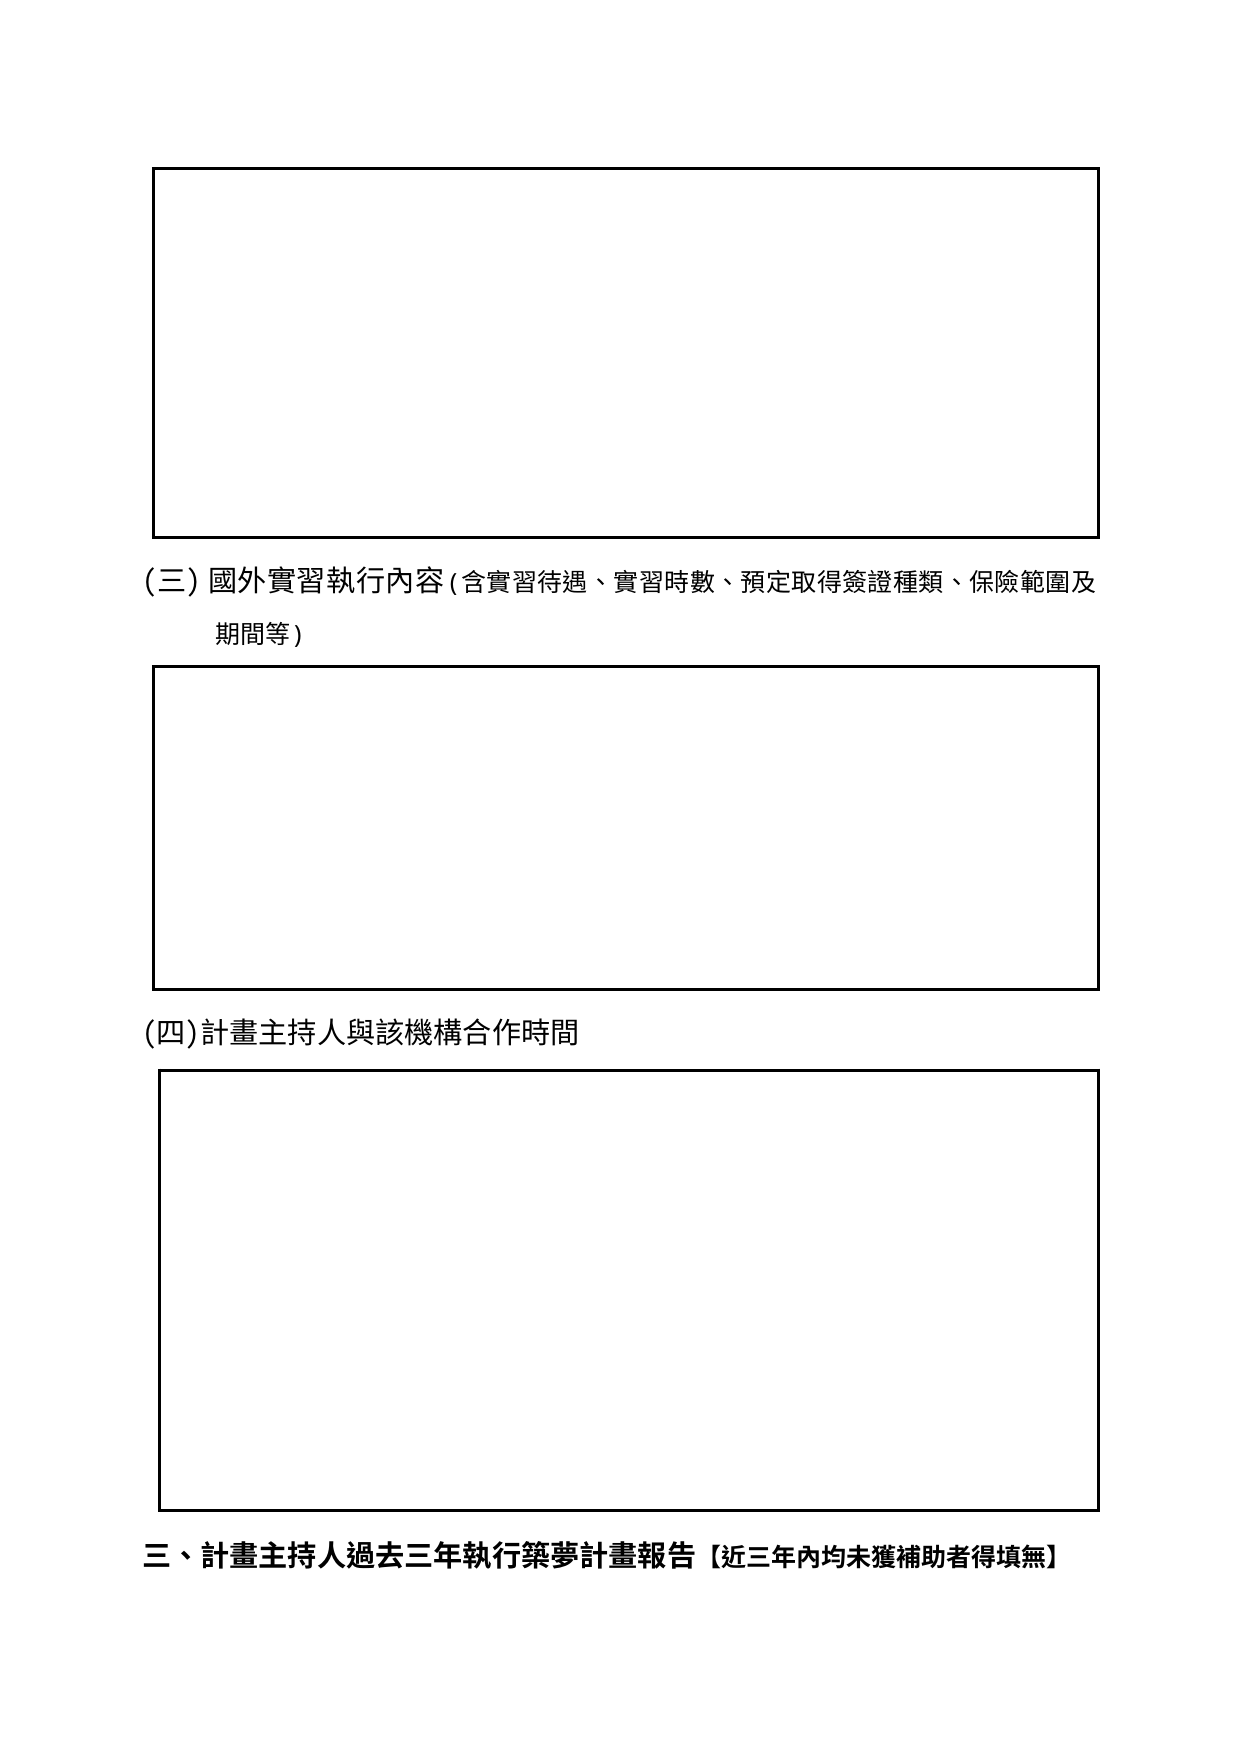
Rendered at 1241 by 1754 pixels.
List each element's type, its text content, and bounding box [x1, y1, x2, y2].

table_header [155, 170, 1097, 536]
text (四)計畫主持人與該機構合作時間 [142, 1009, 1098, 1052]
text 三、計畫主持人過去三年執行築夢計畫報告【近三年內均未獲補助者得填無】 [142, 1512, 1098, 1575]
table_header [155, 668, 1097, 987]
table_header [161, 1072, 1097, 1509]
text (三) 國外實習執行內容(含實習待遇、實習時數、預定取得簽證種類、保險範圍及期間等) [142, 558, 1098, 651]
